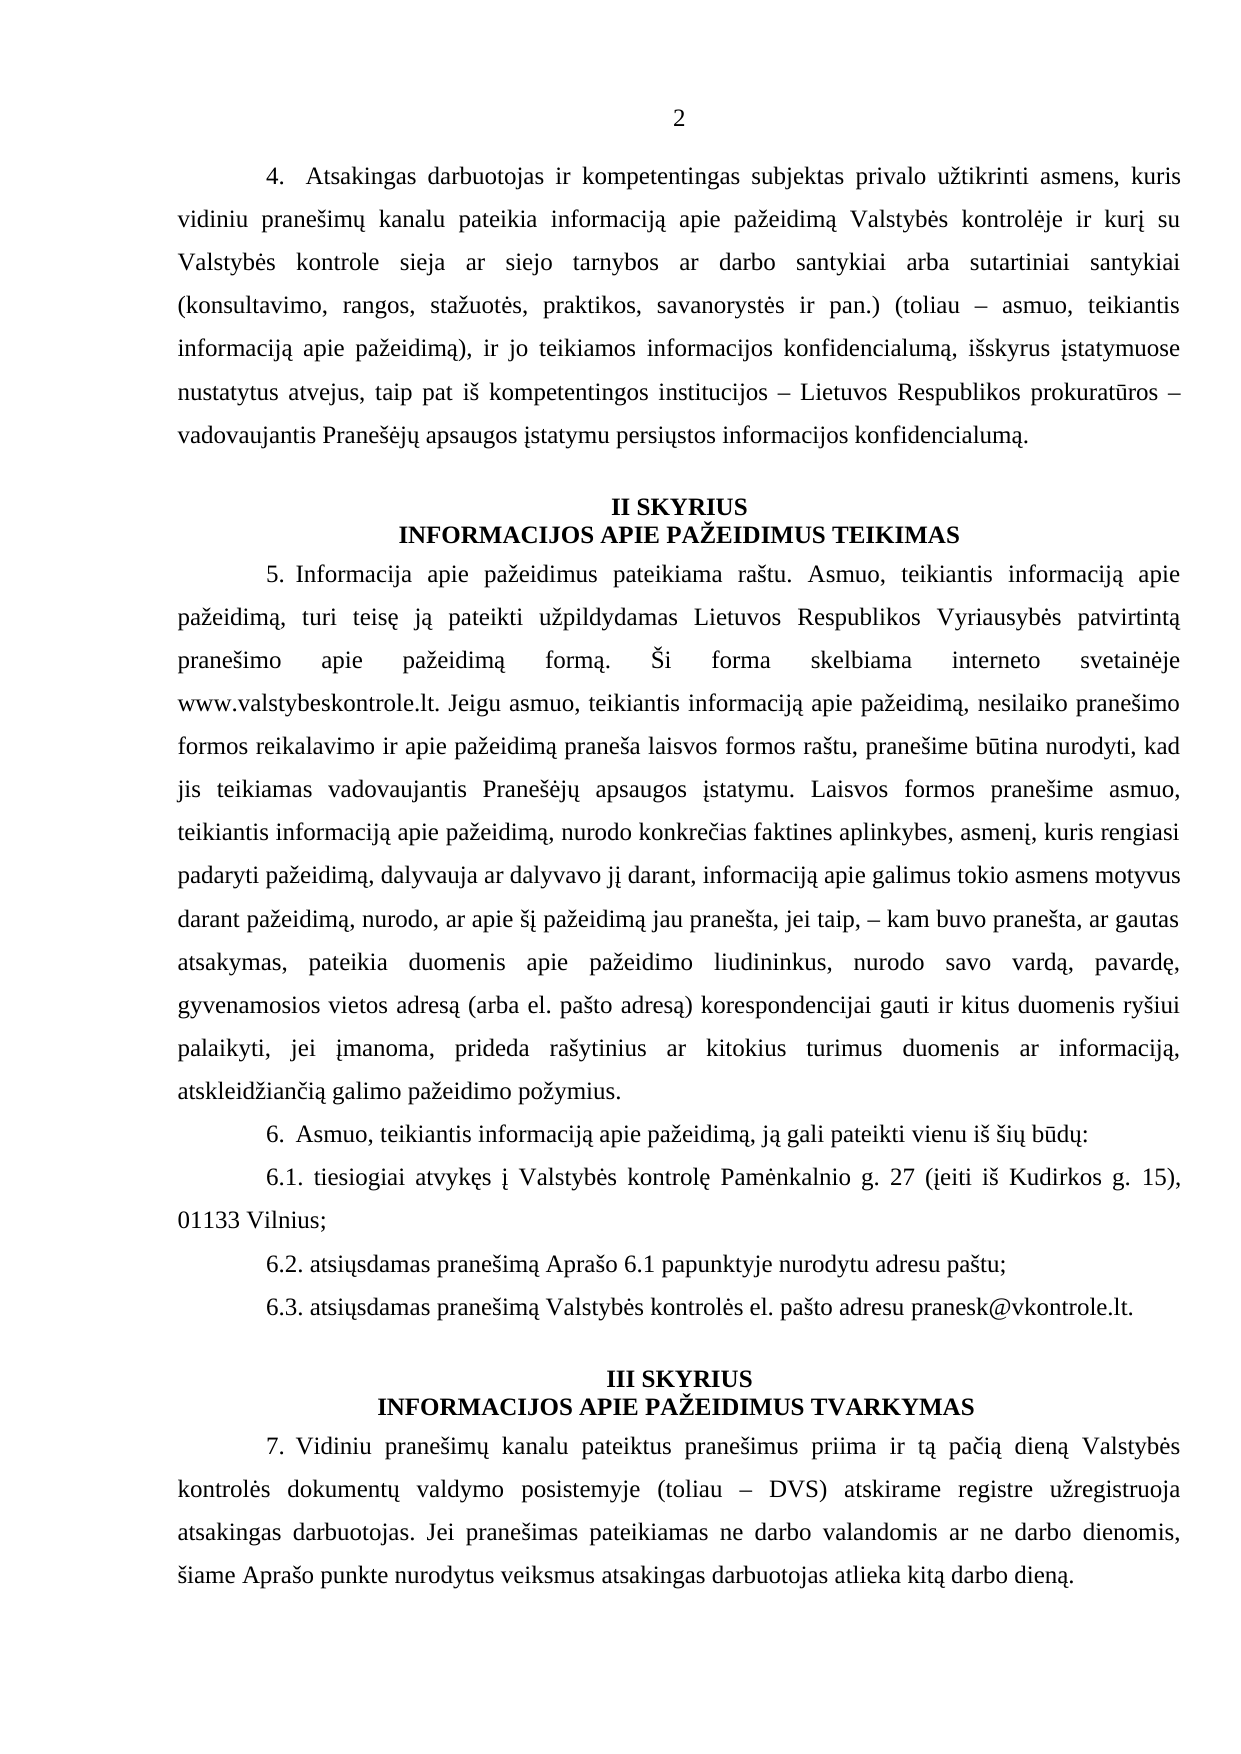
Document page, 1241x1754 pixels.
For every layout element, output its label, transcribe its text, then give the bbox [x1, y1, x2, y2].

text INFORMACIJOS APIE PAŽEIDIMUS TVARKYMAS [177, 1392, 1181, 1421]
text 6.1. tiesiogiai atvykęs į Valstybės kontrolę Pamėnkalnio g. 27 (įeiti iš Kudirkos g. 15), 01133 Vilnius; [177, 1162, 1181, 1234]
text 5. Informacija apie pažeidimus pateikiama raštu. Asmuo, teikiantis informaciją apie pažeidimą, turi teisę ją pateikti užpildydamas Lietuvos Respublikos Vyriausybės patvirtintą pranešimo apie pažeidimą formą. Ši forma skelbiama interneto svetainėje www.valstybeskontrole.lt. Jeigu asmuo, teikiantis informaciją apie pažeidimą, nesilaiko pranešimo formos reikalavimo ir apie pažeidimą praneša laisvos formos raštu, pranešime būtina nurodyti, kad jis teikiamas vadovaujantis Pranešėjų apsaugos įstatymu. Laisvos formos pranešime asmuo, teikiantis informaciją apie pažeidimą, nurodo konkrečias faktines aplinkybes, asmenį, kuris rengiasi padaryti pažeidimą, dalyvauja ar dalyvavo jį darant, informaciją apie galimus tokio asmens motyvus darant pažeidimą, nurodo, ar apie šį pažeidimą jau pranešta, jei taip, – kam buvo pranešta, ar gautas atsakymas, pateikia duomenis apie pažeidimo liudininkus, nurodo savo vardą, pavardę, gyvenamosios vietos adresą (arba el. pašto adresą) korespondencijai gauti ir kitus duomenis ryšiui palaikyti, jei įmanoma, prideda rašytinius ar kitokius turimus duomenis ar informaciją, atskleidžiančią galimo pažeidimo požymius. [177, 559, 1181, 1105]
text 7. Vidiniu pranešimų kanalu pateiktus pranešimus priima ir tą pačią dieną Valstybės kontrolės dokumentų valdymo posistemyje (toliau – DVS) atskirame registre užregistruoja atsakingas darbuotojas. Jei pranešimas pateikiamas ne darbo valandomis ar ne darbo dienomis, šiame Aprašo punkte nurodytus veiksmus atsakingas darbuotojas atlieka kitą darbo dieną. [177, 1431, 1181, 1589]
text 6.2. atsiųsdamas pranešimą Aprašo 6.1 papunktyje nurodytu adresu paštu; [177, 1249, 1181, 1277]
text III SKYRIUS [177, 1364, 1181, 1392]
text 6. Asmuo, teikiantis informaciją apie pažeidimą, ją gali pateikti vienu iš šių būdų: [177, 1119, 1181, 1148]
text 6.3. atsiųsdamas pranešimą Valstybės kontrolės el. pašto adresu pranesk@vkontrole.lt. [177, 1292, 1181, 1321]
text 4. Atsakingas darbuotojas ir kompetentingas subjektas privalo užtikrinti asmens, kuris vidiniu pranešimų kanalu pateikia informaciją apie pažeidimą Valstybės kontrolėje ir kurį su Valstybės kontrole sieja ar siejo tarnybos ar darbo santykiai arba sutartiniai santykiai (konsultavimo, rangos, stažuotės, praktikos, savanorystės ir pan.) (toliau – asmuo, teikiantis informaciją apie pažeidimą), ir jo teikiamos informacijos konfidencialumą, išskyrus įstatymuose nustatytus atvejus, taip pat iš kompetentingos institucijos – Lietuvos Respublikos prokuratūros – vadovaujantis Pranešėjų apsaugos įstatymu persiųstos informacijos konfidencialumą. [177, 161, 1181, 448]
text INFORMACIJOS APIE PAŽEIDIMUS TEIKIMAS [177, 520, 1181, 549]
text II SKYRIUS [177, 492, 1181, 520]
